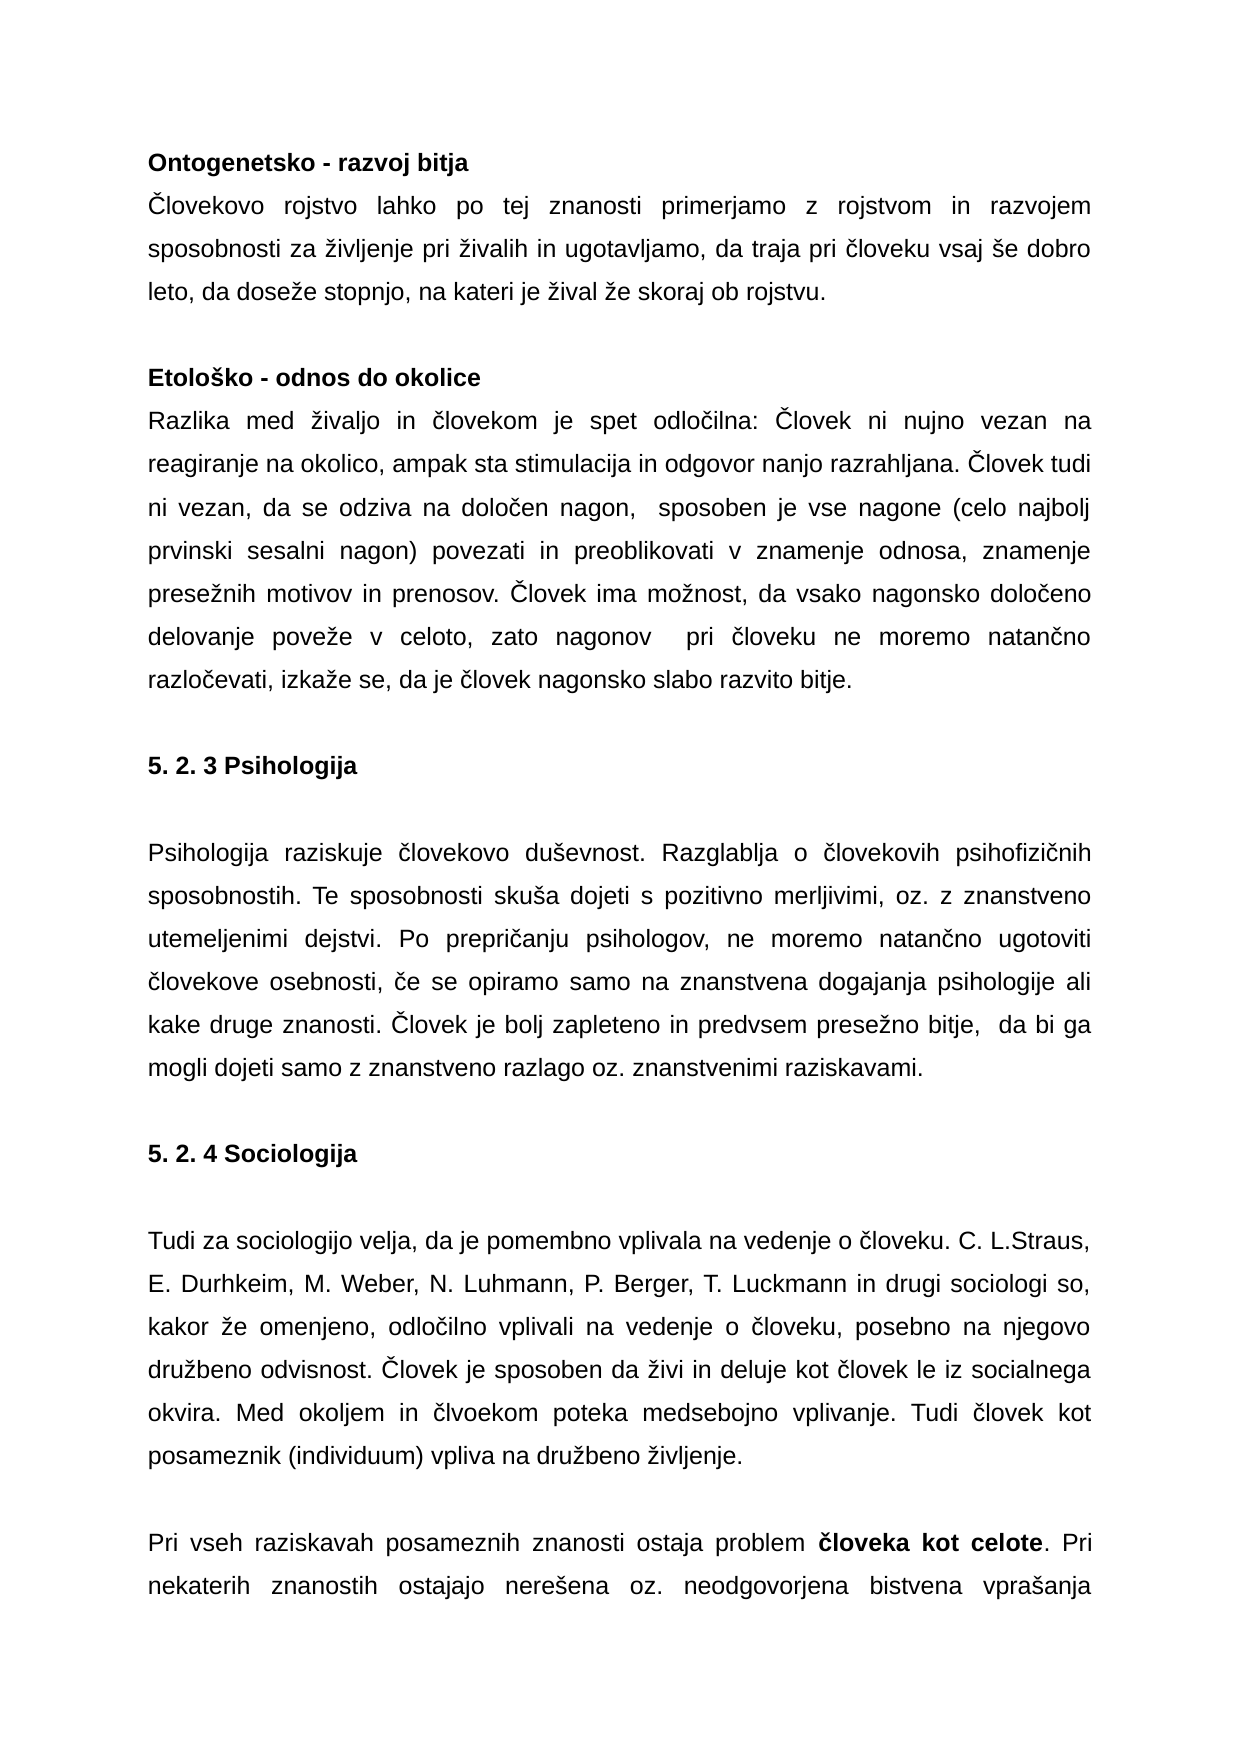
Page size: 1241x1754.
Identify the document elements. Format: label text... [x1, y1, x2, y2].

subtitle 5. 2. 4 Sociologija [148, 1139, 1093, 1168]
text Psihologija raziskuje človekovo duševnost. Razglablja o človekovih psihofizičnih sposobnostih. Te sposobnosti skuša dojeti s pozitivno merljivimi, oz. z znanstveno utemeljenimi dejstvi. Po prepričanju psihologov, ne moremo natančno ugotoviti človekove osebnosti, če se opiramo samo na znanstvena dogajanja psihologije ali kake druge znanosti. Človek je bolj zapleteno in predvsem presežno bitje, da bi ga mogli dojeti samo z znanstveno razlago oz. znanstvenimi raziskavami. [148, 838, 1093, 1082]
text Tudi za sociologijo velja, da je pomembno vplivala na vedenje o človeku. C. L.Straus, E. Durhkeim, M. Weber, N. Luhmann, P. Berger, T. Luckmann in drugi sociologi so, kakor že omenjeno, odločilno vplivali na vedenje o človeku, posebno na njegovo družbeno odvisnost. Človek je sposoben da živi in deluje kot človek le iz socialnega okvira. Med okoljem in člvoekom poteka medsebojno vplivanje. Tudi človek kot posameznik (individuum) vpliva na družbeno življenje. [148, 1226, 1093, 1470]
text Etološko - odnos do okolice [148, 363, 1093, 392]
text Človekovo rojstvo lahko po tej znanosti primerjamo z rojstvom in razvojem sposobnosti za življenje pri živalih in ugotavljamo, da traja pri človeku vsaj še dobro leto, da doseže stopnjo, na kateri je žival že skoraj ob rojstvu. [148, 191, 1093, 306]
text Razlika med živaljo in človekom je spet odločilna: Človek ni nujno vezan na reagiranje na okolico, ampak sta stimulacija in odgovor nanjo razrahljana. Človek tudi ni vezan, da se odziva na določen nagon, sposoben je vse nagone (celo najbolj prvinski sesalni nagon) povezati in preoblikovati v znamenje odnosa, znamenje presežnih motivov in prenosov. Človek ima možnost, da vsako nagonsko določeno delovanje poveže v celoto, zato nagonov pri človeku ne moremo natančno razločevati, izkaže se, da je človek nagonsko slabo razvito bitje. [148, 406, 1093, 694]
subtitle 5. 2. 3 Psihologija [148, 751, 1093, 780]
text Pri vseh raziskavah posameznih znanosti ostaja problem človeka kot celote. Pri nekaterih znanostih ostajajo nerešena oz. neodgovorjena bistvena vprašanja [148, 1528, 1093, 1599]
text Ontogenetsko - razvoj bitja [148, 148, 1093, 176]
